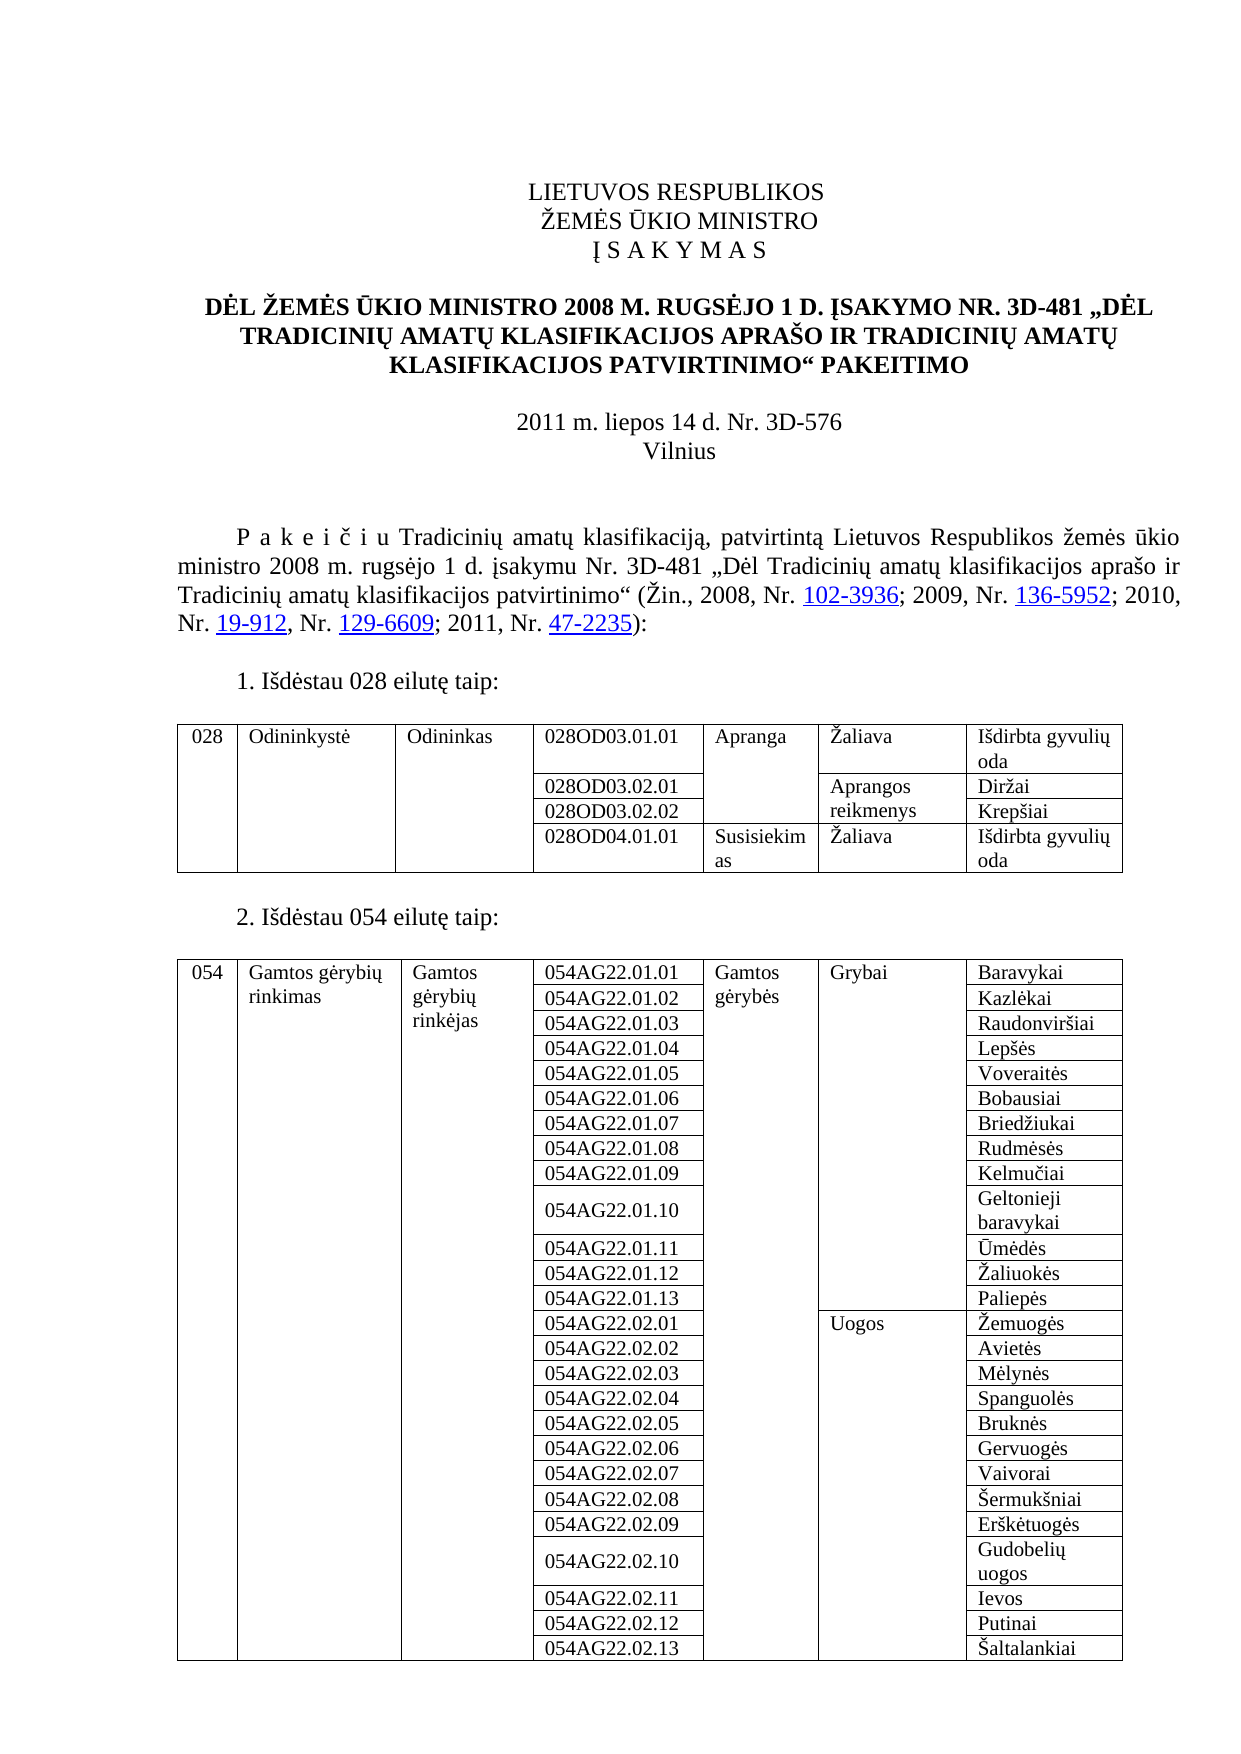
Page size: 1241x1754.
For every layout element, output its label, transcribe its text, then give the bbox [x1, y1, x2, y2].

table_header Gamtos gėrybės [704, 960, 818, 1660]
table_cell Lepšės [967, 1036, 1122, 1060]
table_header 054 [178, 960, 237, 1660]
table_cell Šermukšniai [967, 1486, 1122, 1511]
table_cell Paliepės [967, 1286, 1122, 1310]
table_cell Avietės [967, 1336, 1122, 1360]
table_cell Bruknės [967, 1411, 1122, 1435]
table_cell 054AG22.01.06 [534, 1086, 703, 1110]
table_cell Gudobelių uogos [967, 1537, 1122, 1585]
table_cell Žaliava [819, 824, 966, 872]
table_cell 028OD03.02.01 [534, 774, 703, 798]
table_header Apranga [704, 725, 818, 823]
table_cell Bobausiai [967, 1086, 1122, 1110]
text 2011 m. liepos 14 d. Nr. 3D-576 [177, 407, 1181, 436]
table_cell Briedžiukai [967, 1111, 1122, 1135]
table_cell 054AG22.01.12 [534, 1261, 703, 1284]
table_cell 054AG22.01.13 [534, 1286, 703, 1310]
table_cell Išdirbta gyvulių oda [967, 824, 1122, 872]
table_cell 054AG22.02.07 [534, 1461, 703, 1485]
table_cell Žemuogės [967, 1311, 1122, 1335]
table_cell 054AG22.02.08 [534, 1486, 703, 1511]
table_cell 054AG22.02.13 [534, 1636, 703, 1660]
table_header 054AG22.01.01 [534, 960, 703, 984]
table_cell 054AG22.01.11 [534, 1235, 703, 1259]
table_cell Rudmėsės [967, 1136, 1122, 1160]
table_header Gamtos gėrybių rinkėjas [402, 960, 533, 1660]
table_cell Kelmučiai [967, 1161, 1122, 1185]
table_cell Vaivorai [967, 1461, 1122, 1485]
table_cell Ievos [967, 1586, 1122, 1610]
text P a k e i č i u Tradicinių amatų klasifikaciją, patvirtintą Lietuvos Respublikos žemės ūkio ministro 2008 m. rugsėjo 1 d. įsakymu Nr. 3D-481 „Dėl Tradicinių amatų klasifikacijos aprašo ir Tradicinių amatų klasifikacijos patvirtinimo“ (Žin., 2008, Nr. 102-3936; 2009, Nr. 136-5952; 2010, Nr. 19-912, Nr. 129-6609; 2011, Nr. 47-2235): [177, 522, 1181, 637]
table_cell 054AG22.01.07 [534, 1111, 703, 1135]
table_cell 054AG22.02.11 [534, 1586, 703, 1610]
table_cell Ūmėdės [967, 1235, 1122, 1259]
table_cell Diržai [967, 774, 1122, 798]
table_cell 054AG22.02.10 [534, 1537, 703, 1585]
table_cell 054AG22.02.06 [534, 1436, 703, 1460]
table_cell 054AG22.02.01 [534, 1311, 703, 1335]
table_cell Gervuogės [967, 1436, 1122, 1460]
table_header Išdirbta gyvulių oda [967, 725, 1122, 773]
text ŽEMĖS ŪKIO MINISTRO [177, 206, 1181, 235]
text Vilnius [177, 436, 1181, 465]
table_cell 054AG22.02.12 [534, 1611, 703, 1635]
table_cell 054AG22.02.03 [534, 1361, 703, 1385]
table_cell 054AG22.01.03 [534, 1011, 703, 1034]
table_cell Uogos [819, 1311, 966, 1660]
table_cell Aprangos reikmenys [819, 774, 966, 823]
table_cell Geltonieji baravykai [967, 1186, 1122, 1234]
table_header Baravykai [967, 960, 1122, 984]
table_cell Spanguolės [967, 1386, 1122, 1410]
table_cell 054AG22.02.09 [534, 1512, 703, 1536]
text 1. Išdėstau 028 eilutę taip: [177, 666, 1181, 695]
table_header Odininkystė [238, 725, 395, 872]
table_cell Susisiekimas [704, 824, 818, 872]
table_cell Žaliuokės [967, 1261, 1122, 1284]
table_cell 054AG22.01.09 [534, 1161, 703, 1185]
table_cell Šaltalankiai [967, 1636, 1122, 1660]
table_cell 028OD03.02.02 [534, 799, 703, 823]
table_cell 054AG22.01.05 [534, 1061, 703, 1085]
table_header Žaliava [819, 725, 966, 773]
table_cell 054AG22.01.02 [534, 985, 703, 1009]
table_cell 028OD04.01.01 [534, 824, 703, 872]
table_cell Erškėtuogės [967, 1512, 1122, 1536]
table_cell Kazlėkai [967, 985, 1122, 1009]
text LIETUVOS RESPUBLIKOS [177, 177, 1181, 206]
table_header 028OD03.01.01 [534, 725, 703, 773]
text 2. Išdėstau 054 eilutę taip: [177, 902, 1181, 931]
text DĖL ŽEMĖS ŪKIO MINISTRO 2008 M. RUGSĖJO 1 D. ĮSAKYMO Nr. 3D-481 „DĖL TRADICINIŲ AMATŲ KLASIFIKACIJOS APRAŠO IR TRADICINIŲ AMATŲ KLASIFIKACIJOS PATVIRTINIMO“ PAKEITIMO [177, 292, 1181, 378]
table_cell 054AG22.01.10 [534, 1186, 703, 1234]
table_header Gamtos gėrybių rinkimas [238, 960, 401, 1660]
table_cell Voveraitės [967, 1061, 1122, 1085]
table_header Odininkas [396, 725, 533, 872]
table_cell 054AG22.01.04 [534, 1036, 703, 1060]
table_cell 054AG22.02.04 [534, 1386, 703, 1410]
table_cell Mėlynės [967, 1361, 1122, 1385]
table_cell Putinai [967, 1611, 1122, 1635]
table_cell 054AG22.02.05 [534, 1411, 703, 1435]
text Į S A K Y M A S [177, 235, 1181, 263]
table_header Grybai [819, 960, 966, 1310]
table_header 028 [178, 725, 237, 872]
table_cell 054AG22.02.02 [534, 1336, 703, 1360]
table_cell 054AG22.01.08 [534, 1136, 703, 1160]
table_cell Krepšiai [967, 799, 1122, 823]
table_cell Raudonviršiai [967, 1011, 1122, 1034]
